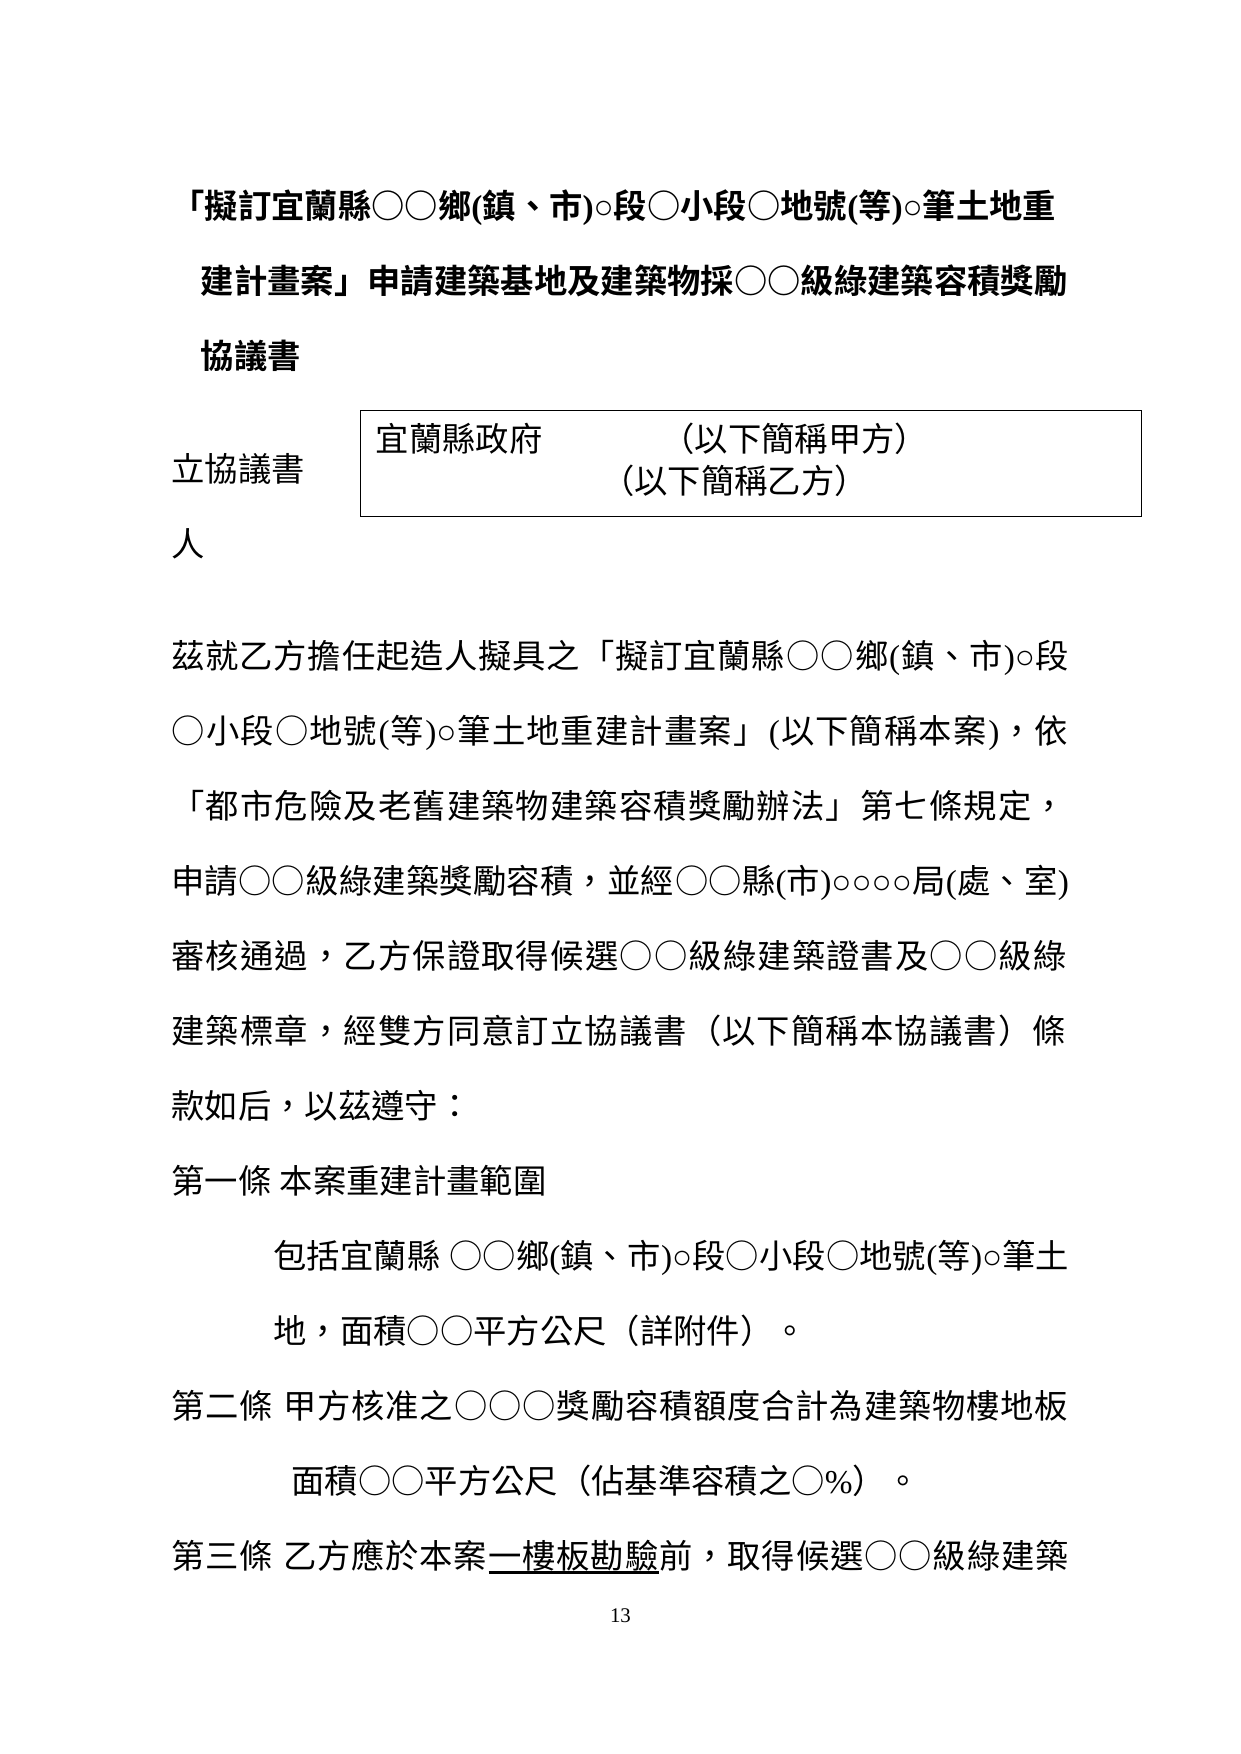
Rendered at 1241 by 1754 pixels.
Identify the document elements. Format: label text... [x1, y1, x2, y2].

text 第二條 甲方核准之○○○獎勵容積額度合計為建築物樓地板面積○○平方公尺（佔基準容積之○%）。 [171, 1367, 1069, 1517]
text 立協議書人 [171, 429, 1069, 579]
text 第一條 本案重建計畫範圍 [171, 1142, 1069, 1217]
text 茲就乙方擔任起造人擬具之「擬訂宜蘭縣○○鄉(鎮、市)○段○小段○地號(等)○筆土地重建計畫案」(以下簡稱本案)，依「都市危險及老舊建築物建築容積獎勵辦法」第七條規定，申請○○級綠建築獎勵容積，並經○○縣(市)○○○○局(處、室)審核通過，乙方保證取得候選○○級綠建築證書及○○級綠建築標章，經雙方同意訂立協議書（以下簡稱本協議書）條款如后，以茲遵守： [171, 617, 1069, 1142]
text 「擬訂宜蘭縣○○鄉(鎮、市)○段○小段○地號(等)○筆土地重建計畫案」申請建築基地及建築物採○○級綠建築容積獎勵協議書 [171, 167, 1069, 392]
text 宜蘭縣政府 （以下簡稱甲方） [376, 418, 1126, 460]
text （以下簡稱乙方） [1069, 460, 1126, 501]
text 包括宜蘭縣 ○○鄉(鎮、市)○段○小段○地號(等)○筆土地，面積○○平方公尺（詳附件）。 [273, 1217, 1069, 1367]
text 第三條 乙方應於本案一樓板勘驗前，取得候選○○級綠建築 [171, 1517, 1069, 1592]
